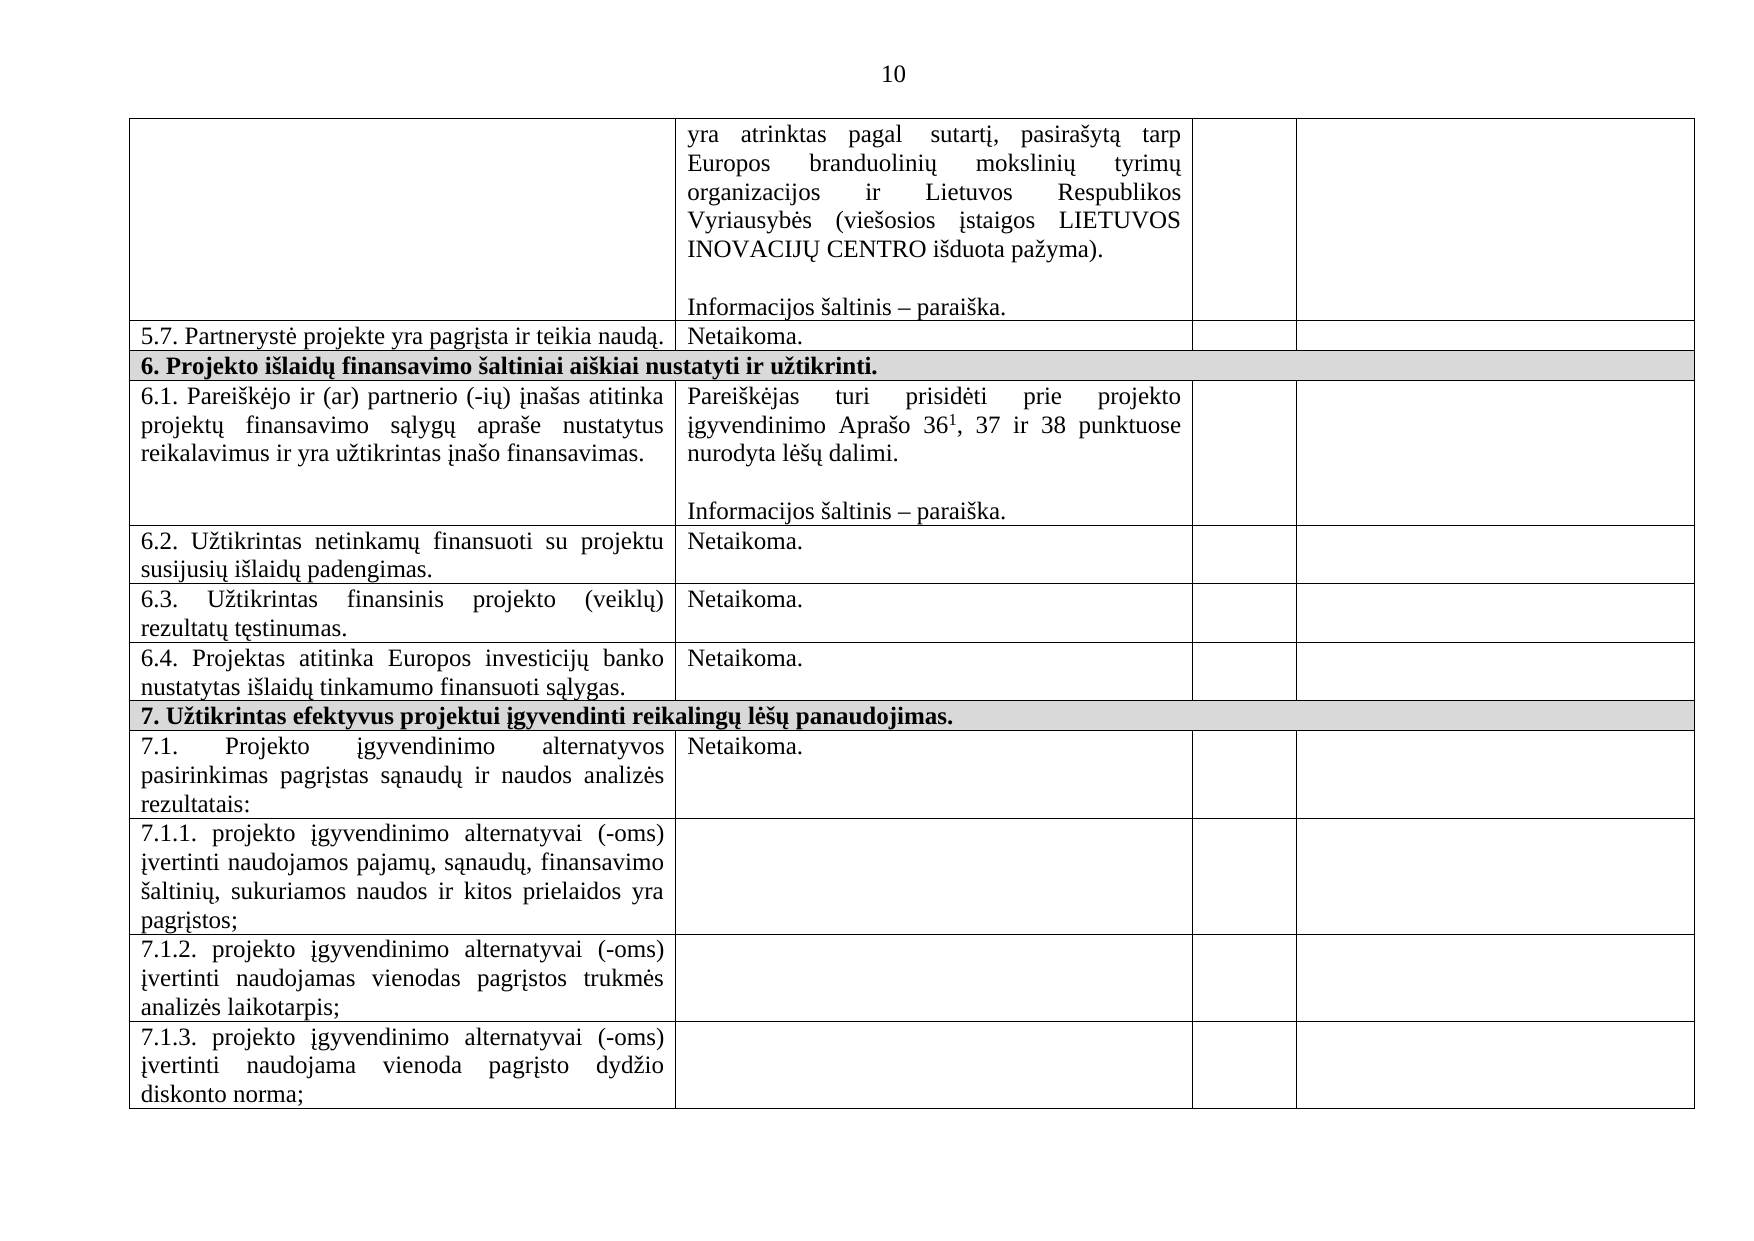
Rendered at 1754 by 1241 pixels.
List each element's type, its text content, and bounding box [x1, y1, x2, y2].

table_cell Netaikoma. [676, 584, 1192, 642]
table_cell Netaikoma. [676, 526, 1192, 583]
table_cell 5.7. Partnerystė projekte yra pagrįsta ir teikia naudą. [130, 321, 675, 350]
table_cell 6.4. Projektas atitinka Europos investicijų banko nustatytas išlaidų tinkamumo finansuoti sąlygas. [130, 643, 675, 700]
table_cell [1297, 1022, 1694, 1108]
table_cell [676, 819, 1192, 933]
table_cell [1297, 819, 1694, 933]
table_cell [1297, 643, 1694, 700]
table_cell [1193, 321, 1296, 350]
table_cell [1297, 584, 1694, 642]
table_cell [676, 1022, 1192, 1108]
table_cell 6.1. Pareiškėjo ir (ar) partnerio (-ių) įnašas atitinka projektų finansavimo sąlygų apraše nustatytus reikalavimus ir yra užtikrintas įnašo finansavimas. [130, 381, 675, 525]
table_cell Netaikoma. [676, 643, 1192, 700]
table_cell [1297, 731, 1694, 817]
table_cell Pareiškėjas turi prisidėti prie projekto įgyvendinimo Aprašo 361, 37 ir 38 punktuose nurodyta lėšų dalimi. Informacijos šaltinis – paraiška. [676, 381, 1192, 525]
table_cell [1193, 1022, 1296, 1108]
table_cell 6.3. Užtikrintas finansinis projekto (veiklų) rezultatų tęstinumas. [130, 584, 675, 642]
table_cell [1297, 935, 1694, 1021]
table_cell [1193, 381, 1296, 525]
table_cell 7.1.1. projekto įgyvendinimo alternatyvai (-oms) įvertinti naudojamos pajamų, sąnaudų, finansavimo šaltinių, sukuriamos naudos ir kitos prielaidos yra pagrįstos; [130, 819, 675, 933]
table_cell [130, 119, 675, 320]
table_cell 7.1.2. projekto įgyvendinimo alternatyvai (-oms) įvertinti naudojamas vienodas pagrįstos trukmės analizės laikotarpis; [130, 935, 675, 1021]
table_cell [1193, 819, 1296, 933]
table_cell [1193, 119, 1296, 320]
table_cell [1297, 119, 1694, 320]
table_cell [1193, 643, 1296, 700]
table_cell [1297, 381, 1694, 525]
table_cell 7.1.3. projekto įgyvendinimo alternatyvai (-oms) įvertinti naudojama vienoda pagrįsto dydžio diskonto norma; [130, 1022, 675, 1108]
table_cell [1193, 526, 1296, 583]
table_cell Netaikoma. [676, 321, 1192, 350]
table_cell [1193, 935, 1296, 1021]
table_cell [1297, 526, 1694, 583]
table_cell [1193, 731, 1296, 817]
table_cell [1193, 584, 1296, 642]
table_cell 7.1. Projekto įgyvendinimo alternatyvos pasirinkimas pagrįstas sąnaudų ir naudos analizės rezultatais: [130, 731, 675, 817]
table_cell Netaikoma. [676, 731, 1192, 817]
table_cell 6.2. Užtikrintas netinkamų finansuoti su projektu susijusių išlaidų padengimas. [130, 526, 675, 583]
table_cell [1297, 321, 1694, 350]
table_cell 6. Projekto išlaidų finansavimo šaltiniai aiškiai nustatyti ir užtikrinti. [130, 351, 1694, 380]
table_cell [676, 935, 1192, 1021]
table_cell yra atrinktas pagal sutartį, pasirašytą tarp Europos branduolinių mokslinių tyrimų organizacijos ir Lietuvos Respublikos Vyriausybės (viešosios įstaigos LIETUVOS INOVACIJŲ CENTRO išduota pažyma). Informacijos šaltinis – paraiška. [676, 119, 1192, 320]
table_cell 7. Užtikrintas efektyvus projektui įgyvendinti reikalingų lėšų panaudojimas. [130, 701, 1694, 730]
